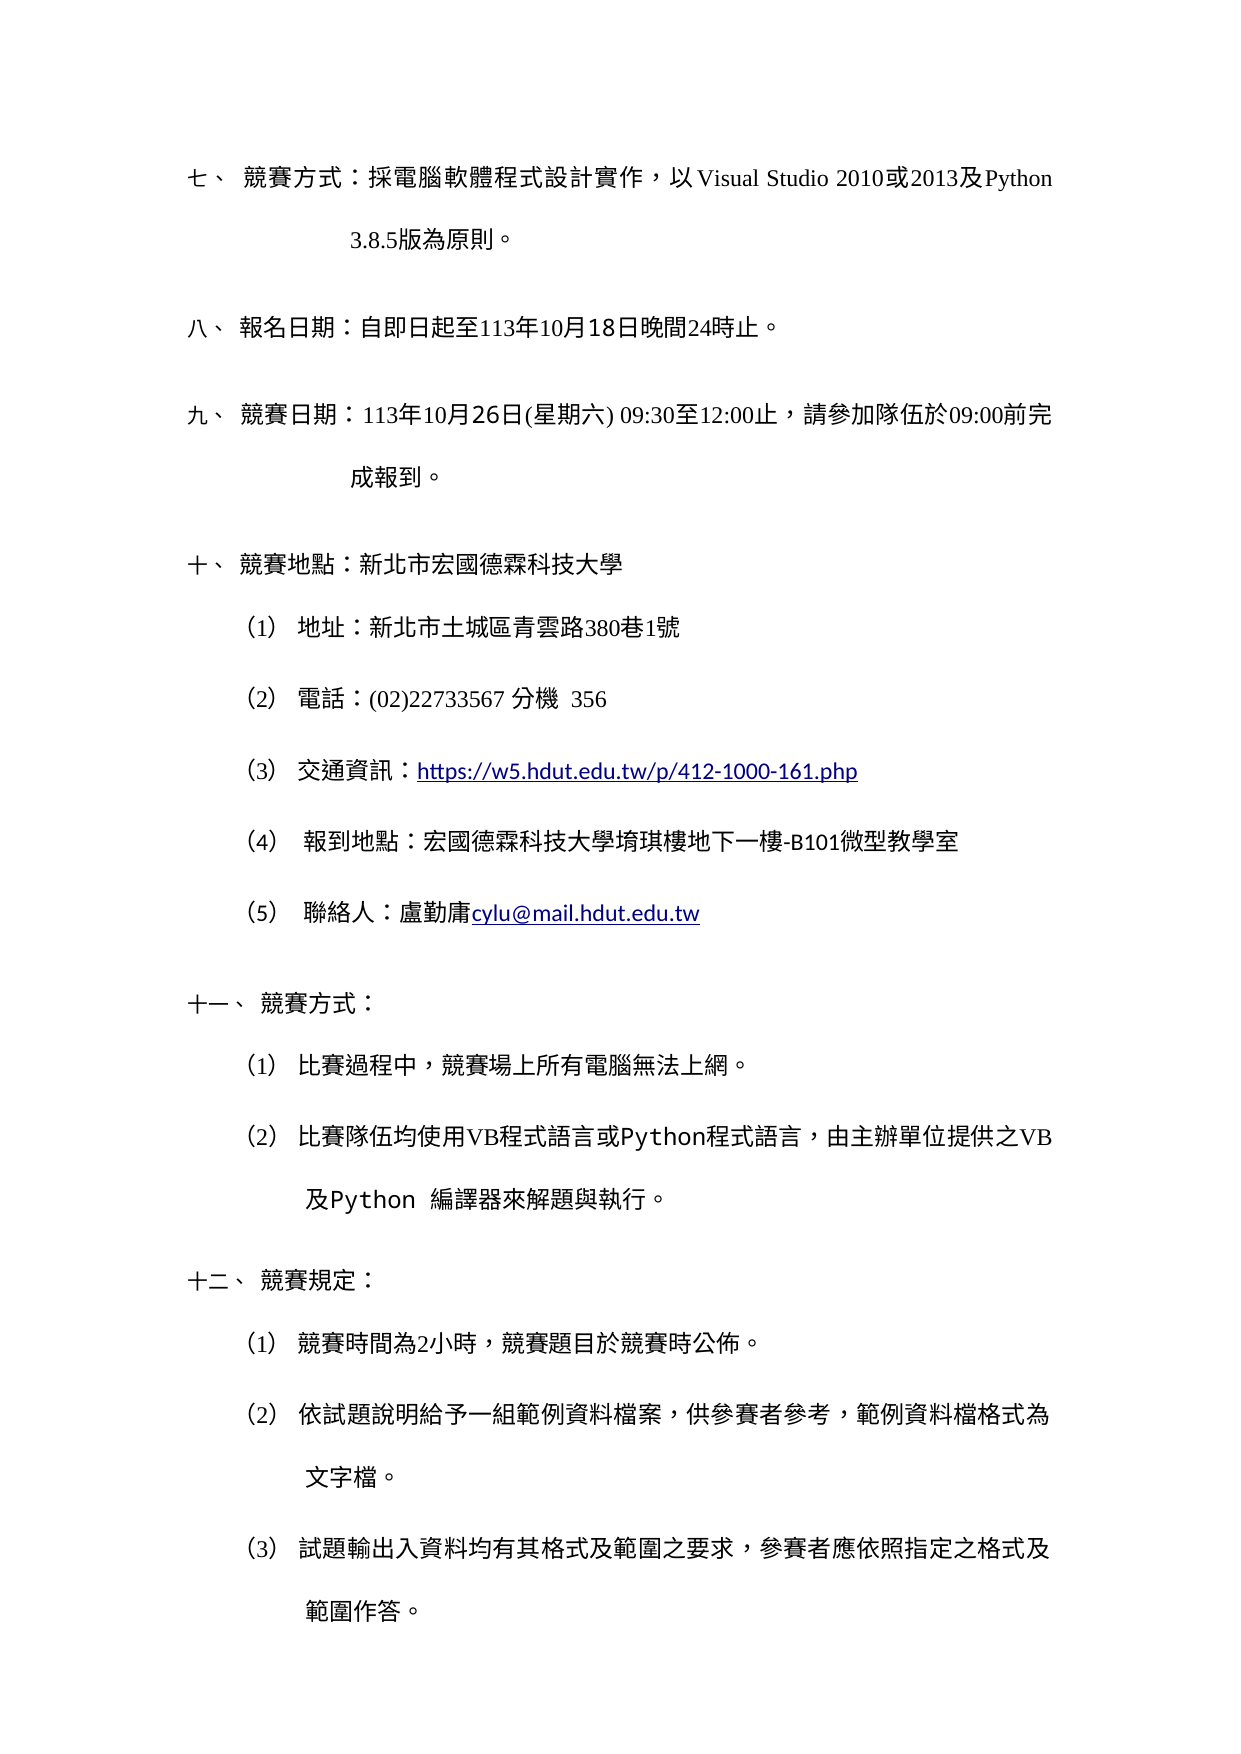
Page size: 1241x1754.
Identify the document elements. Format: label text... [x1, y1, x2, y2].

text （3） 試題輸出入資料均有其格式及範圍之要求，參賽者應依照指定之格式及範圍作答。 [232, 1505, 1053, 1630]
text 八、 報名日期：自即日起至113年10月18日晚間24時止。 [187, 284, 1053, 347]
text （3） 交通資訊：https://w5.hdut.edu.tw/p/412-1000-161.php [232, 727, 1053, 789]
text （2） 比賽隊伍均使用VB程式語言或Python程式語言，由主辦單位提供之VB及Python 編譯器來解題與執行。 [232, 1094, 1053, 1219]
text 十、 競賽地點：新北市宏國德霖科技大學 [187, 522, 1053, 584]
text 九、 競賽日期：113年10月26日(星期六) 09:30至12:00止，請參加隊伍於09:00前完成報到。 [187, 372, 1053, 497]
text （5） 聯絡人：盧勤庸cylu@mail.hdut.edu.tw [232, 870, 1053, 932]
text （2） 依試題說明給予一組範例資料檔案，供參賽者參考，範例資料檔格式為文字檔。 [232, 1371, 1053, 1496]
text （1） 競賽時間為2小時，競賽題目於競賽時公佈。 [232, 1300, 1053, 1362]
text （1） 地址：新北市土城區青雲路380巷1號 [232, 584, 1053, 647]
text （1） 比賽過程中，競賽場上所有電腦無法上網。 [232, 1022, 1053, 1085]
text 十二、 競賽規定： [187, 1237, 1053, 1300]
text 十一、 競賽方式： [187, 960, 1053, 1022]
text 七、 競賽方式：採電腦軟體程式設計實作，以Visual Studio 2010或2013及Python 3.8.5版為原則。 [187, 134, 1053, 259]
text （2） 電話：(02)22733567 分機 356 [232, 656, 1053, 718]
text （4） 報到地點：宏國德霖科技大學堉琪樓地下一樓-B101微型教學室 [232, 798, 1053, 861]
